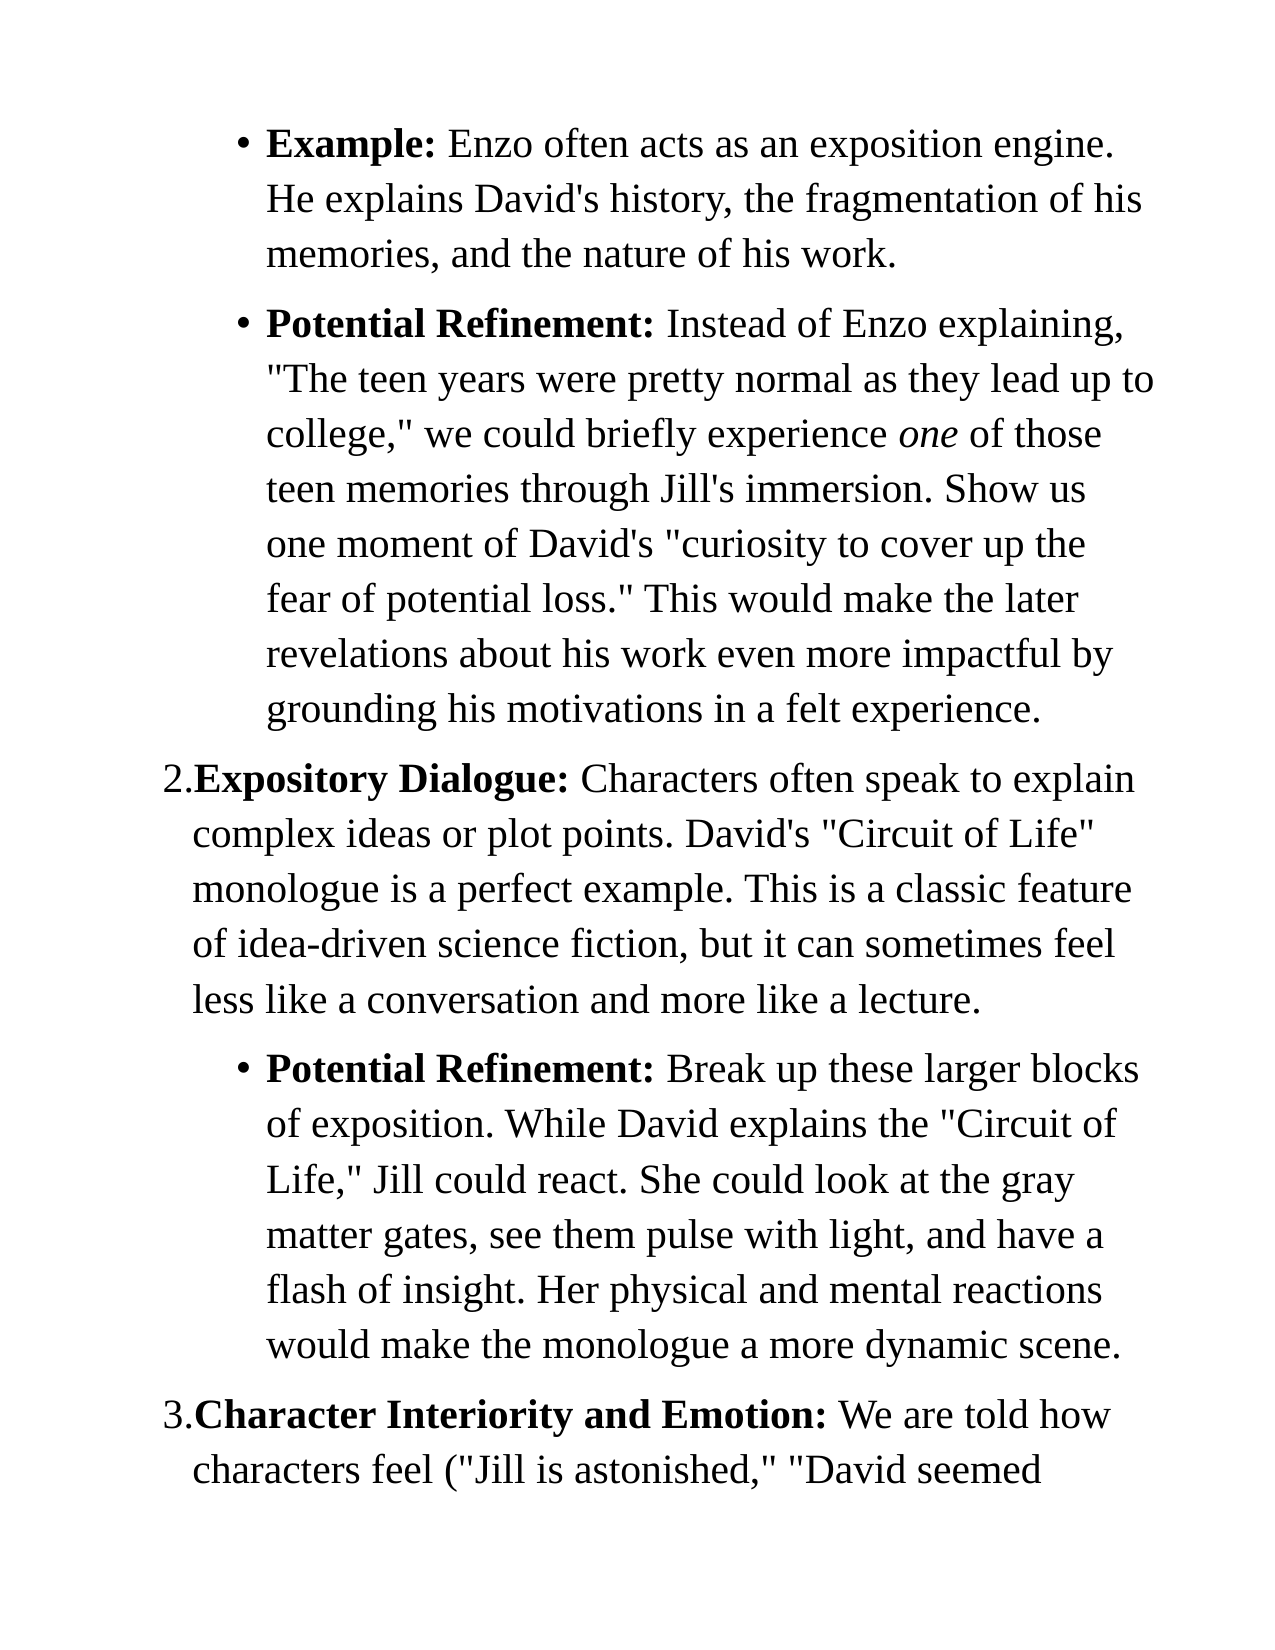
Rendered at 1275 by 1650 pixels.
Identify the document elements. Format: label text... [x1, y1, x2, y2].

list Potential Refinement: Instead of Enzo explaining, "The teen years were pretty normal as they lead up to college," we could briefly experience one of those teen memories through Jill's immersion. Show us one moment of David's "curiosity to cover up the fear of potential loss." This would make the later revelations about his work even more impactful by grounding his motivations in a felt experience. [236, 298, 1157, 732]
list Expository Dialogue: Characters often speak to explain complex ideas or plot points. David's "Circuit of Life" monologue is a perfect example. This is a classic feature of idea-driven science fiction, but it can sometimes feel less like a conversation and more like a lecture. [162, 754, 1157, 1022]
list Character Interiority and Emotion: We are told how characters feel ("Jill is astonished," "David seemed [162, 1389, 1157, 1492]
list Potential Refinement: Break up these larger blocks of exposition. While David explains the "Circuit of Life," Jill could react. She could look at the gray matter gates, see them pulse with light, and have a flash of insight. Her physical and mental reactions would make the monologue a more dynamic scene. [236, 1044, 1157, 1367]
list Example: Enzo often acts as an exposition engine. He explains David's history, the fragmentation of his memories, and the nature of his work. [236, 118, 1157, 276]
